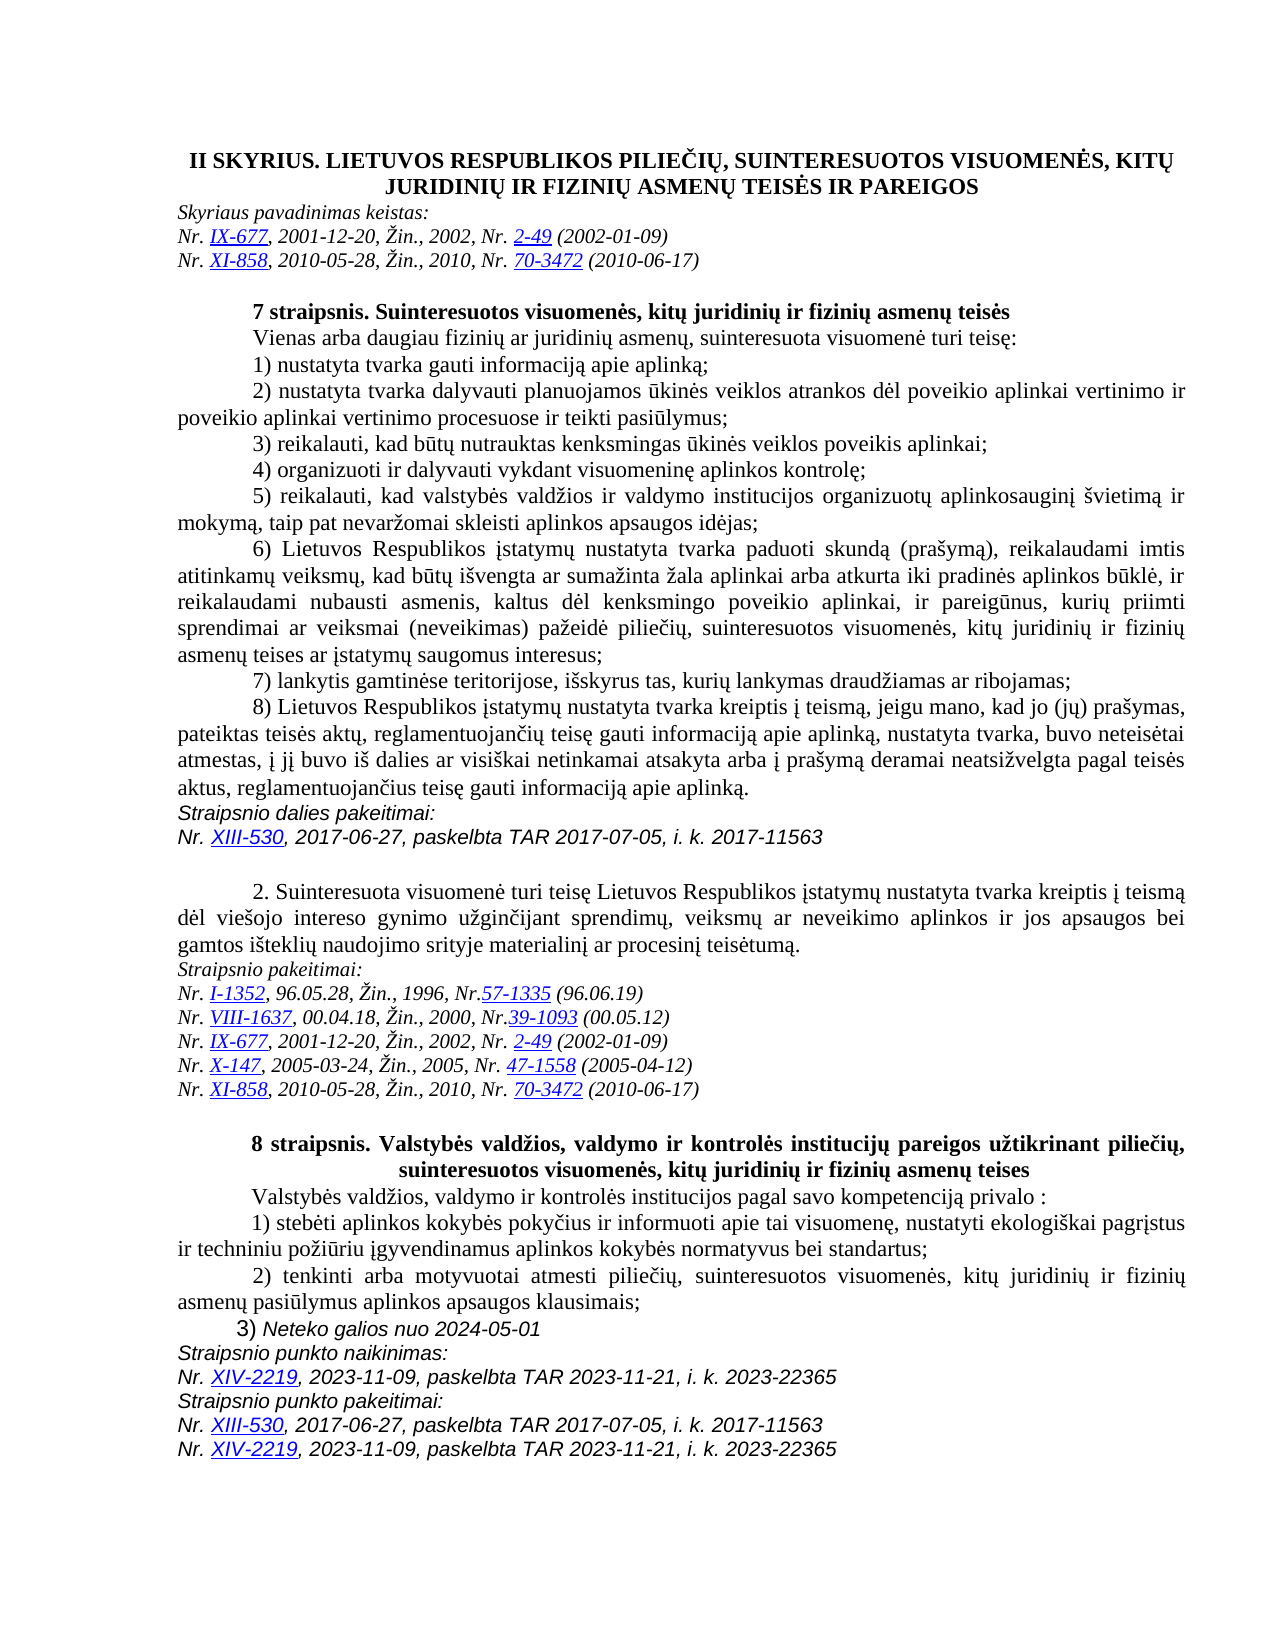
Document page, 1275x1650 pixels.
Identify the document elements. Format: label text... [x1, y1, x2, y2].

text II SKYRIUS. LIETUVOS RESPUBLIKOS PILIEČIŲ, SUINTERESUOTOS VISUOMENĖS, KITŲ JURIDINIŲ IR FIZINIŲ ASMENŲ TEISĖS IR PAREIGOS [177, 147, 1186, 199]
text Vienas arba daugiau fizinių ar juridinių asmenų, suinteresuota visuomenė turi teisę: [177, 324, 1186, 351]
text Skyriaus pavadinimas keistas: [177, 199, 1186, 224]
text Nr. X-147, 2005-03-24, Žin., 2005, Nr. 47-1558 (2005-04-12) [177, 1053, 1186, 1077]
text 4) organizuoti ir dalyvauti vykdant visuomeninę aplinkos kontrolę; [177, 456, 1186, 483]
text Straipsnio punkto naikinimas: [177, 1341, 1186, 1365]
text Nr. XIV-2219, 2023-11-09, paskelbta TAR 2023-11-21, i. k. 2023-22365 [177, 1437, 1186, 1461]
text 2. Suinteresuota visuomenė turi teisę Lietuvos Respublikos įstatymų nustatyta tvarka kreiptis į teismą dėl viešojo intereso gynimo užginčijant sprendimų, veiksmų ar neveikimo aplinkos ir jos apsaugos bei gamtos išteklių naudojimo srityje materialinį ar procesinį teisėtumą. [177, 878, 1186, 957]
text 6) Lietuvos Respublikos įstatymų nustatyta tvarka paduoti skundą (prašymą), reikalaudami imtis atitinkamų veiksmų, kad būtų išvengta ar sumažinta žala aplinkai arba atkurta iki pradinės aplinkos būklė, ir reikalaudami nubausti asmenis, kaltus dėl kenksmingo poveikio aplinkai, ir pareigūnus, kurių priimti sprendimai ar veiksmai (neveikimas) pažeidė piliečių, suinteresuotos visuomenės, kitų juridinių ir fizinių asmenų teises ar įstatymų saugomus interesus; [177, 535, 1186, 667]
text 7 straipsnis. Suinteresuotos visuomenės, kitų juridinių ir fizinių asmenų teisės [252, 298, 1186, 324]
text Nr. XI-858, 2010-05-28, Žin., 2010, Nr. 70-3472 (2010-06-17) [177, 248, 1186, 272]
text Nr. I-1352, 96.05.28, Žin., 1996, Nr.57-1335 (96.06.19) [177, 981, 1186, 1005]
text 1) nustatyta tvarka gauti informaciją apie aplinką; [177, 351, 1186, 377]
text 1) stebėti aplinkos kokybės pokyčius ir informuoti apie tai visuomenę, nustatyti ekologiškai pagrįstus ir techniniu požiūriu įgyvendinamus aplinkos kokybės normatyvus bei standartus; [177, 1209, 1186, 1262]
text Nr. XIV-2219, 2023-11-09, paskelbta TAR 2023-11-21, i. k. 2023-22365 [177, 1365, 1186, 1389]
text Nr. XI-858, 2010-05-28, Žin., 2010, Nr. 70-3472 (2010-06-17) [177, 1077, 1186, 1101]
text Straipsnio pakeitimai: [177, 957, 1186, 981]
text 2) tenkinti arba motyvuotai atmesti piliečių, suinteresuotos visuomenės, kitų juridinių ir fizinių asmenų pasiūlymus aplinkos apsaugos klausimais; [177, 1262, 1186, 1314]
text 8) Lietuvos Respublikos įstatymų nustatyta tvarka kreiptis į teismą, jeigu mano, kad jo (jų) prašymas, pateiktas teisės aktų, reglamentuojančių teisę gauti informaciją apie aplinką, nustatyta tvarka, buvo neteisėtai atmestas, į jį buvo iš dalies ar visiškai netinkamai atsakyta arba į prašymą deramai neatsižvelgta pagal teisės aktus, reglamentuojančius teisę gauti informaciją apie aplinką. [177, 693, 1186, 801]
text Valstybės valdžios, valdymo ir kontrolės institucijos pagal savo kompetenciją privalo : [177, 1183, 1186, 1209]
text Nr. IX-677, 2001-12-20, Žin., 2002, Nr. 2-49 (2002-01-09) [177, 1029, 1186, 1053]
text 7) lankytis gamtinėse teritorijose, išskyrus tas, kurių lankymas draudžiamas ar ribojamas; [177, 667, 1186, 693]
text Nr. VIII-1637, 00.04.18, Žin., 2000, Nr.39-1093 (00.05.12) [177, 1005, 1186, 1029]
text 3) Neteko galios nuo 2024-05-01 [177, 1314, 1186, 1341]
text Nr. XIII-530, 2017-06-27, paskelbta TAR 2017-07-05, i. k. 2017-11563 [177, 825, 1186, 849]
text Nr. IX-677, 2001-12-20, Žin., 2002, Nr. 2-49 (2002-01-09) [177, 224, 1186, 248]
text Nr. XIII-530, 2017-06-27, paskelbta TAR 2017-07-05, i. k. 2017-11563 [177, 1413, 1186, 1437]
text 3) reikalauti, kad būtų nutrauktas kenksmingas ūkinės veiklos poveikis aplinkai; [177, 430, 1186, 456]
text Straipsnio punkto pakeitimai: [177, 1389, 1186, 1413]
text 8 straipsnis. Valstybės valdžios, valdymo ir kontrolės institucijų pareigos užtikrinant piliečių, suinteresuotos visuomenės, kitų juridinių ir fizinių asmenų teises [251, 1130, 1186, 1183]
text 2) nustatyta tvarka dalyvauti planuojamos ūkinės veiklos atrankos dėl poveikio aplinkai vertinimo ir poveikio aplinkai vertinimo procesuose ir teikti pasiūlymus; [177, 377, 1186, 430]
text 5) reikalauti, kad valstybės valdžios ir valdymo institucijos organizuotų aplinkosauginį švietimą ir mokymą, taip pat nevaržomai skleisti aplinkos apsaugos idėjas; [177, 483, 1186, 535]
text Straipsnio dalies pakeitimai: [177, 801, 1186, 825]
